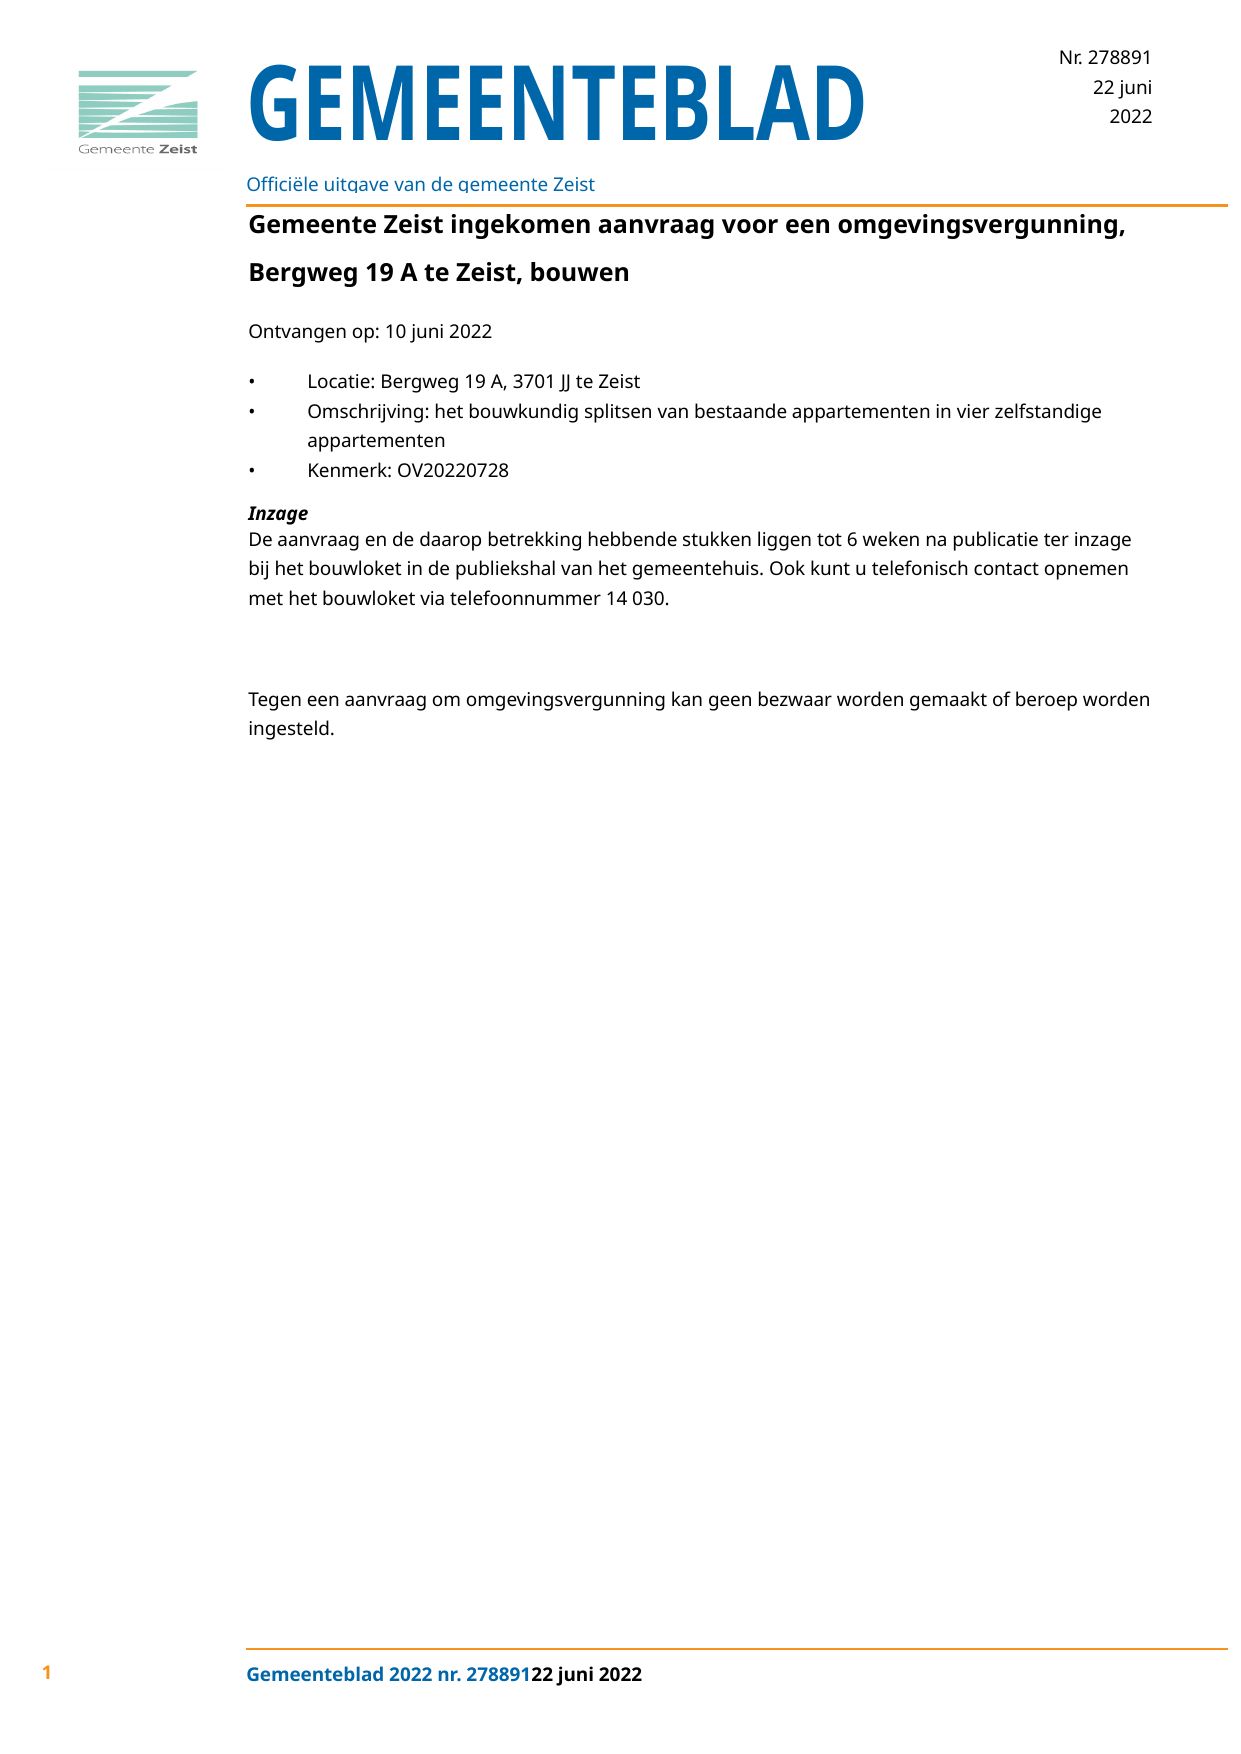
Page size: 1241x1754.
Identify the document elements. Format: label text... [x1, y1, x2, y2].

picture [41, 47, 231, 172]
list Locatie: Bergweg 19 A, 3701 JJ te Zeist [248, 368, 1152, 394]
text Inzage [248, 500, 1152, 526]
text De aanvraag en de daarop betrekking hebbende stukken liggen tot 6 weken na publicatie ter inzage bij het bouwloket in de publiekshal van het gemeentehuis. Ook kunt u telefonisch contact opnemen met het bouwloket via telefoonnummer 14 030. [248, 526, 1152, 611]
list Kenmerk: OV20220728 [248, 457, 1152, 483]
text Tegen een aanvraag om omgevingsvergunning kan geen bezwaar worden gemaakt of beroep worden ingesteld. [248, 686, 1152, 741]
list Omschrijving: het bouwkundig splitsen van bestaande appartementen in vier zelfstandige appartementen [248, 398, 1152, 453]
text Ontvangen op: 10 juni 2022 [248, 318, 1152, 344]
text Gemeente Zeist ingekomen aanvraag voor een omgevingsvergunning, Bergweg 19 A te Zeist, bouwen [248, 207, 1152, 288]
